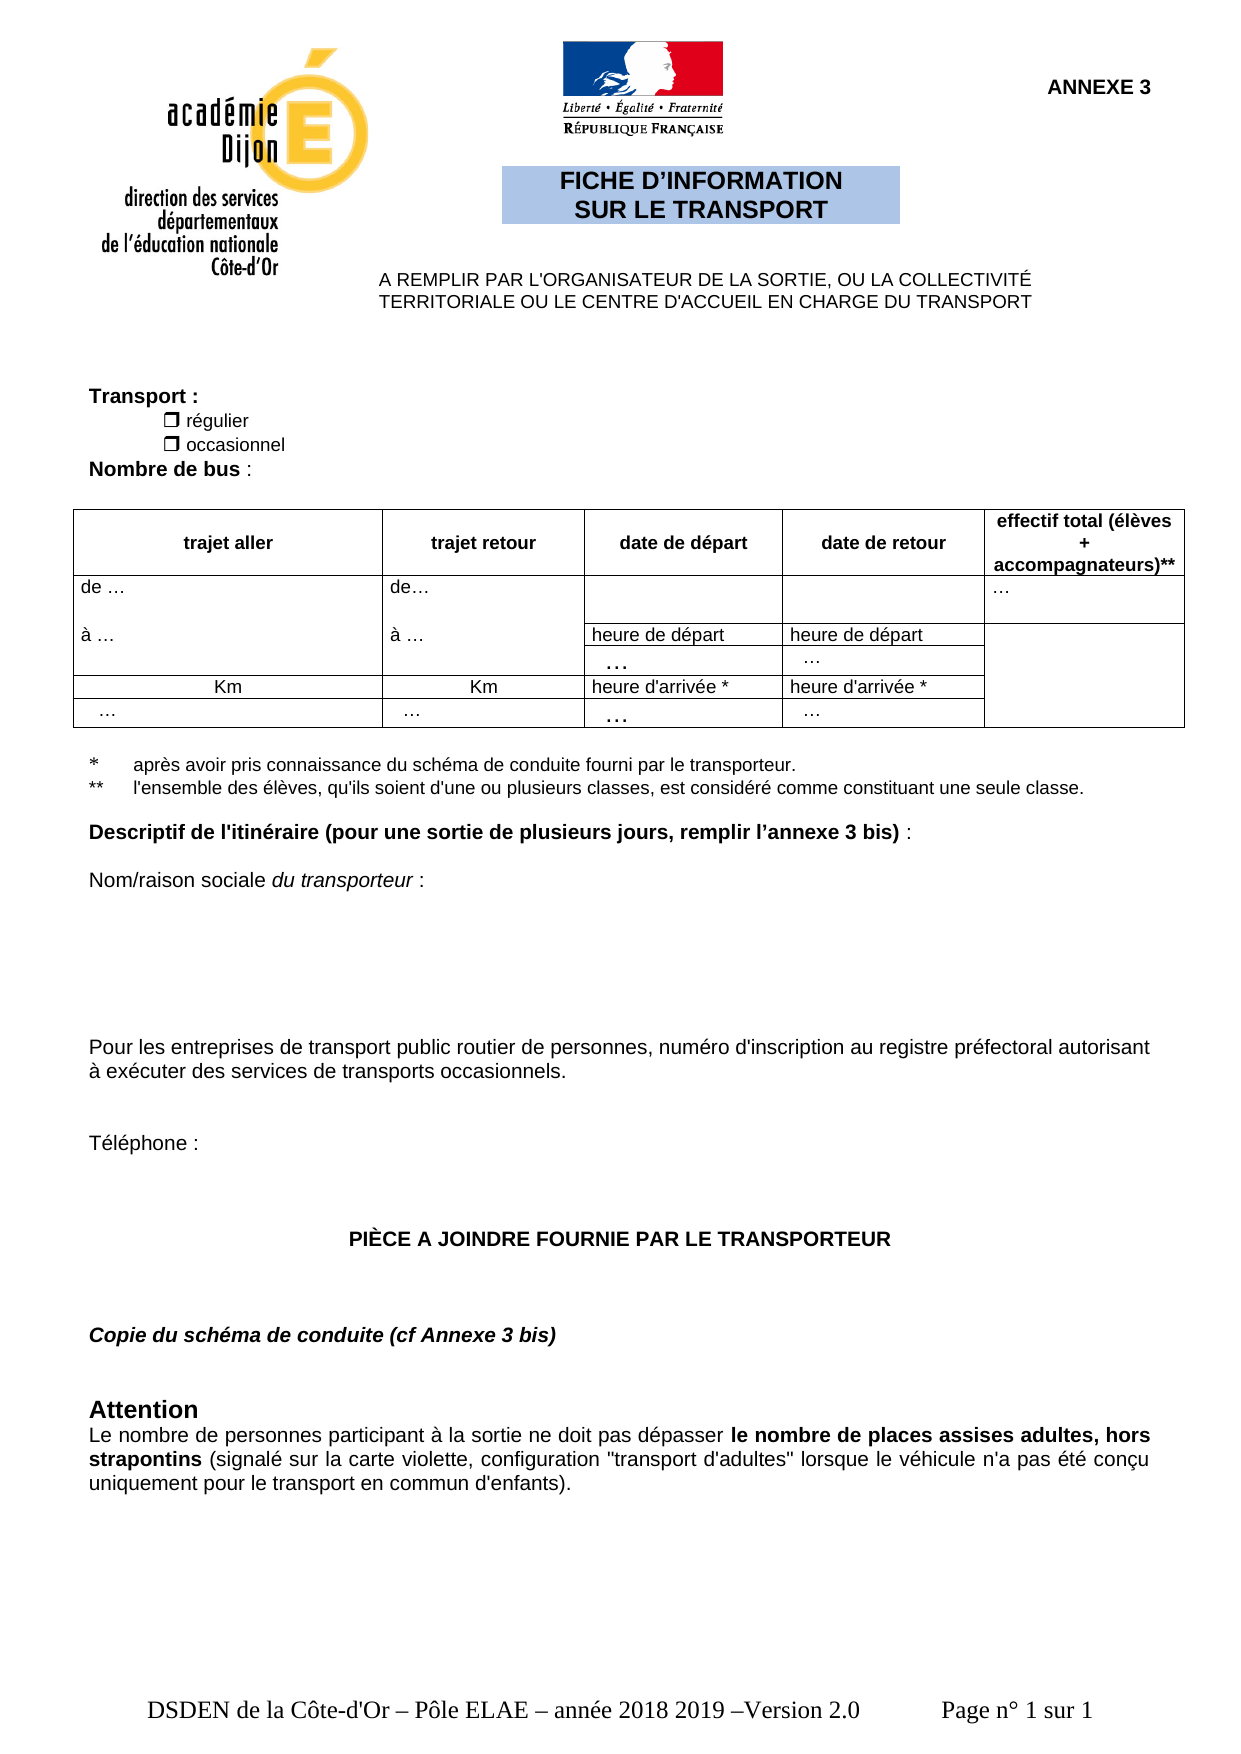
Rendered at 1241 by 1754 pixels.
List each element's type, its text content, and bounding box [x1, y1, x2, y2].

table_cell [985, 675, 1184, 697]
subtitle Copie du schéma de conduite (cf Annexe 3 bis) [89, 1323, 1151, 1347]
table_cell heure d'arrivée * [585, 676, 782, 697]
text  occasionnel [148, 432, 1151, 456]
table_cell heure d'arrivée * [783, 676, 984, 697]
table_cell de … [74, 576, 382, 622]
text ANNEXE 3 [727, 75, 1151, 99]
picture [101, 47, 369, 276]
text Nom/raison sociale du transporteur : [89, 867, 1151, 891]
table_cell [985, 698, 1184, 727]
table_header date de retour [783, 510, 984, 575]
table_cell Km [74, 676, 382, 697]
text Transport : [89, 384, 1151, 408]
text [369, 75, 562, 99]
table_header effectif total (élèves + accompagnateurs)** [985, 510, 1184, 575]
table_cell heure de départ [585, 624, 782, 645]
table_cell … [783, 699, 984, 727]
subtitle PIÈCE A JOINDRE FOURNIE PAR LE TRANSPORTEUR [89, 1227, 1151, 1251]
table_cell [585, 576, 782, 622]
table_cell [383, 645, 584, 675]
text * après avoir pris connaissance du schéma de conduite fourni par le transporteur. [89, 752, 1151, 776]
table_header trajet aller [74, 510, 382, 575]
table_cell [783, 576, 984, 622]
text Nombre de bus : [89, 456, 1151, 480]
text Le nombre de personnes participant à la sortie ne doit pas dépasser le nombre de places assises adultes, hors strapontins (signalé sur la carte violette, configuration "transport d'adultes" lorsque le véhicule n'a pas été conçu uniquement pour le transport en commun d'enfants). [89, 1423, 1151, 1495]
text Pour les entreprises de transport public routier de personnes, numéro d'inscription au registre préfectoral autorisant à exécuter des services de transports occasionnels. [89, 1035, 1151, 1083]
text Attention [89, 1394, 1151, 1423]
text Téléphone : [89, 1131, 1151, 1155]
table_cell … [383, 699, 584, 727]
table_cell [985, 624, 1184, 645]
picture [562, 39, 727, 139]
table_cell [985, 645, 1184, 675]
text TERRITORIALE OU LE CENTRE D'ACCUEIL EN CHARGE DU TRANSPORT [260, 291, 1151, 312]
table_cell Km [383, 676, 584, 697]
text FICHE D’INFORMATION SUR LE TRANSPORT [502, 166, 900, 224]
text Descriptif de l'itinéraire (pour une sortie de plusieurs jours, remplir l’annexe 3 bis) : [89, 819, 1151, 843]
table_cell à … [74, 623, 382, 645]
text ** l'ensemble des élèves, qu'ils soient d'une ou plusieurs classes, est considéré comme constituant une seule classe. [89, 776, 1151, 798]
table_cell [74, 645, 382, 675]
table_header date de départ [585, 510, 782, 575]
table_cell de… [383, 576, 584, 622]
table_cell … [74, 699, 382, 727]
table_header trajet retour [383, 510, 584, 575]
text A REMPLIR PAR L'ORGANISATEUR DE LA SORTIE, OU LA COLLECTIVITÉ [260, 269, 1151, 291]
table_cell … [985, 576, 1184, 622]
text  régulier [148, 408, 1151, 432]
table_cell … [585, 699, 782, 727]
table_cell heure de départ [783, 624, 984, 645]
table_cell … [585, 646, 782, 675]
table_cell … [783, 646, 984, 675]
table_cell à … [383, 623, 584, 645]
text [89, 75, 101, 99]
